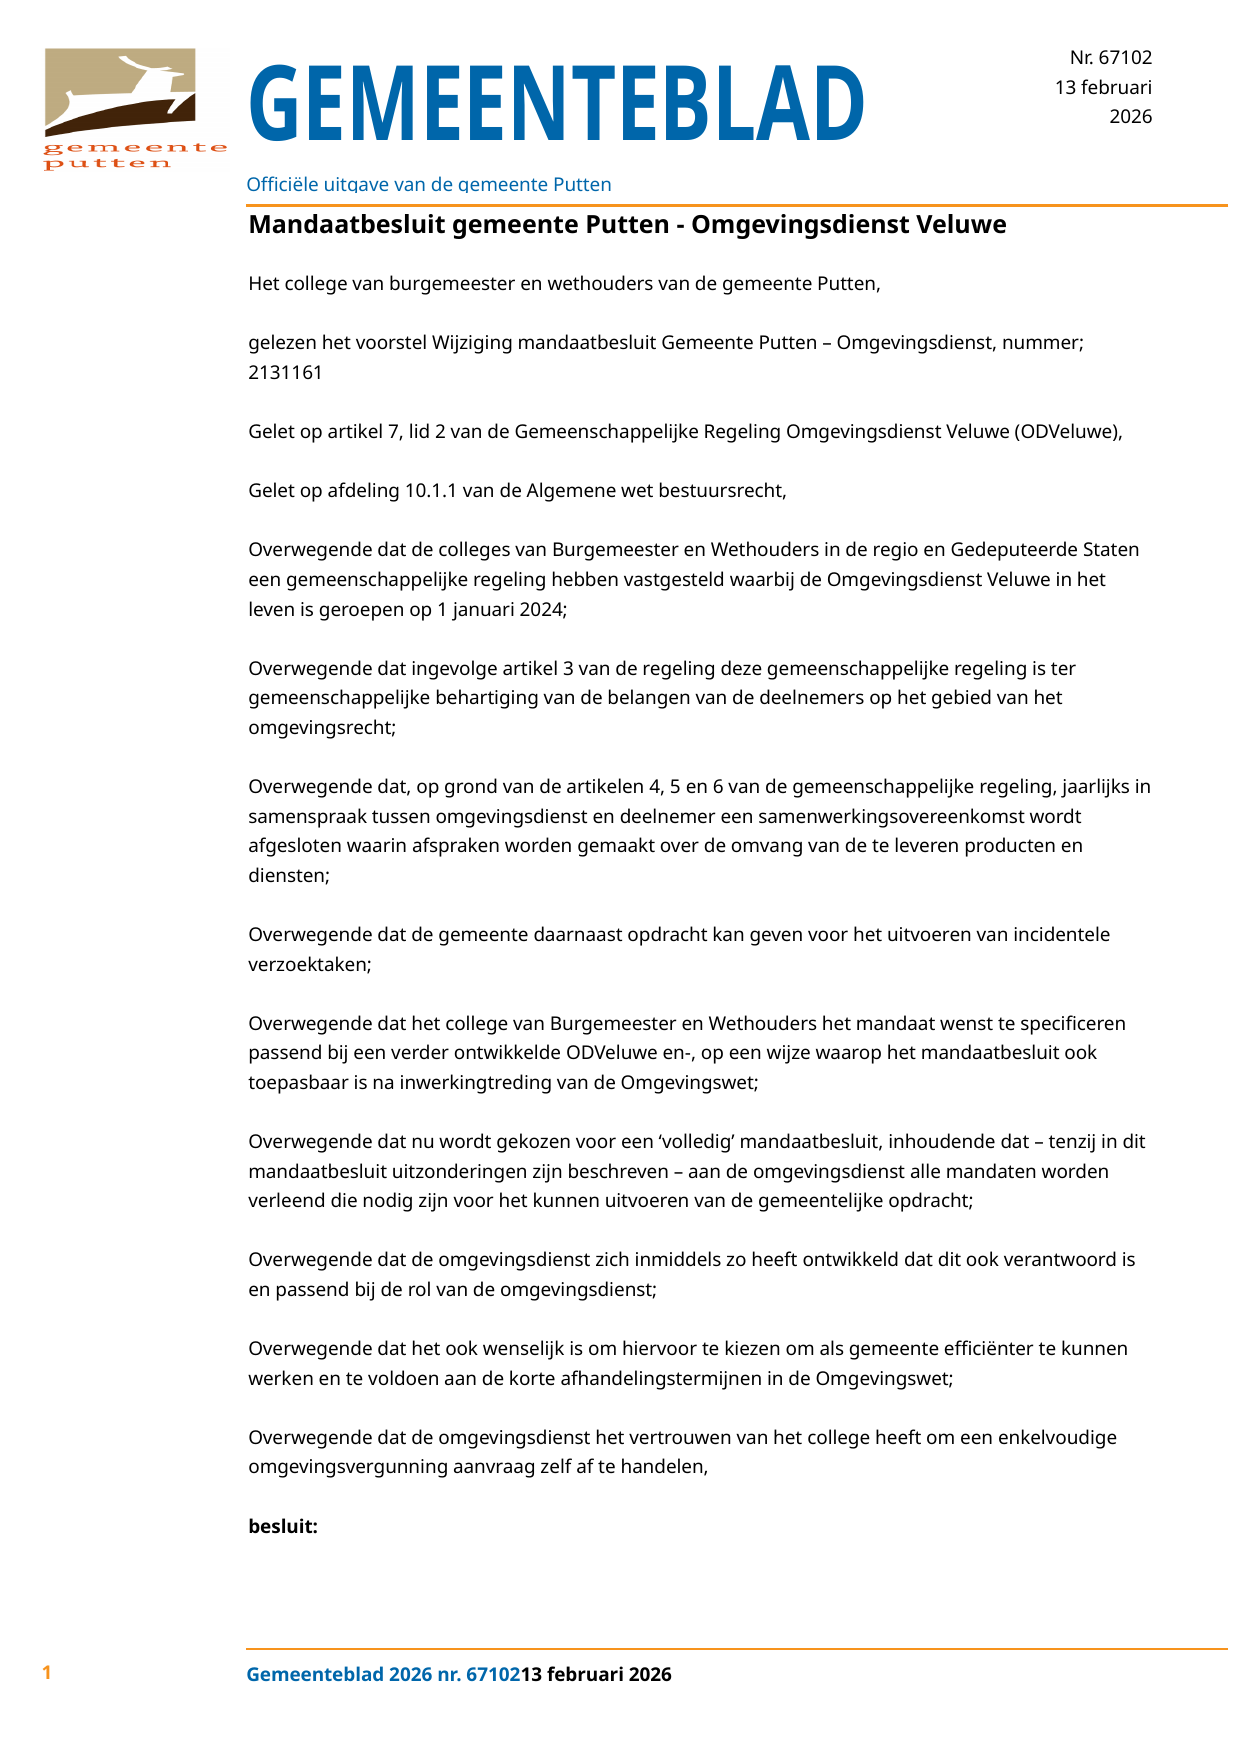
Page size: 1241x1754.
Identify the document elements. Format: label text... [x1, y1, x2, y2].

text besluit: [248, 1513, 1152, 1538]
text Overwegende dat de gemeente daarnaast opdracht kan geven voor het uitvoeren van incidentele verzoektaken; [248, 921, 1152, 976]
text Het college van burgemeester en wethouders van de gemeente Putten, [248, 270, 1152, 296]
text Overwegende dat nu wordt gekozen voor een ‘volledig’ mandaatbesluit, inhoudende dat – tenzij in dit mandaatbesluit uitzonderingen zijn beschreven – aan de omgevingsdienst alle mandaten worden verleend die nodig zijn voor het kunnen uitvoeren van de gemeentelijke opdracht; [248, 1128, 1152, 1213]
text gelezen het voorstel Wijziging mandaatbesluit Gemeente Putten – Omgevingsdienst, nummer; 2131161 [248, 329, 1152, 385]
picture [41, 47, 231, 172]
text Mandaatbesluit gemeente Putten - Omgevingsdienst Veluwe [248, 207, 1152, 241]
text Gelet op afdeling 10.1.1 van de Algemene wet bestuursrecht, [248, 477, 1152, 503]
text Overwegende dat de colleges van Burgemeester en Wethouders in de regio en Gedeputeerde Staten een gemeenschappelijke regeling hebben vastgesteld waarbij de Omgevingsdienst Veluwe in het leven is geroepen op 1 januari 2024; [248, 537, 1152, 621]
text Gelet op artikel 7, lid 2 van de Gemeenschappelijke Regeling Omgevingsdienst Veluwe (ODVeluwe), [248, 418, 1152, 444]
text Overwegende dat het college van Burgemeester en Wethouders het mandaat wenst te specificeren passend bij een verder ontwikkelde ODVeluwe en-, op een wijze waarop het mandaatbesluit ook toepasbaar is na inwerkingtreding van de Omgevingswet; [248, 1010, 1152, 1095]
text Overwegende dat de omgevingsdienst het vertrouwen van het college heeft om een enkelvoudige omgevingsvergunning aanvraag zelf af te handelen, [248, 1424, 1152, 1479]
text Overwegende dat het ook wenselijk is om hiervoor te kiezen om als gemeente efficiënter te kunnen werken en te voldoen aan de korte afhandelingstermijnen in de Omgevingswet; [248, 1335, 1152, 1391]
text Overwegende dat ingevolge artikel 3 van de regeling deze gemeenschappelijke regeling is ter gemeenschappelijke behartiging van de belangen van de deelnemers op het gebied van het omgevingsrecht; [248, 655, 1152, 740]
text Overwegende dat de omgevingsdienst zich inmiddels zo heeft ontwikkeld dat dit ook verantwoord is en passend bij de rol van de omgevingsdienst; [248, 1247, 1152, 1302]
text Overwegende dat, op grond van de artikelen 4, 5 en 6 van de gemeenschappelijke regeling, jaarlijks in samenspraak tussen omgevingsdienst en deelnemer een samenwerkingsovereenkomst wordt afgesloten waarin afspraken worden gemaakt over de omvang van de te leveren producten en diensten; [248, 773, 1152, 888]
